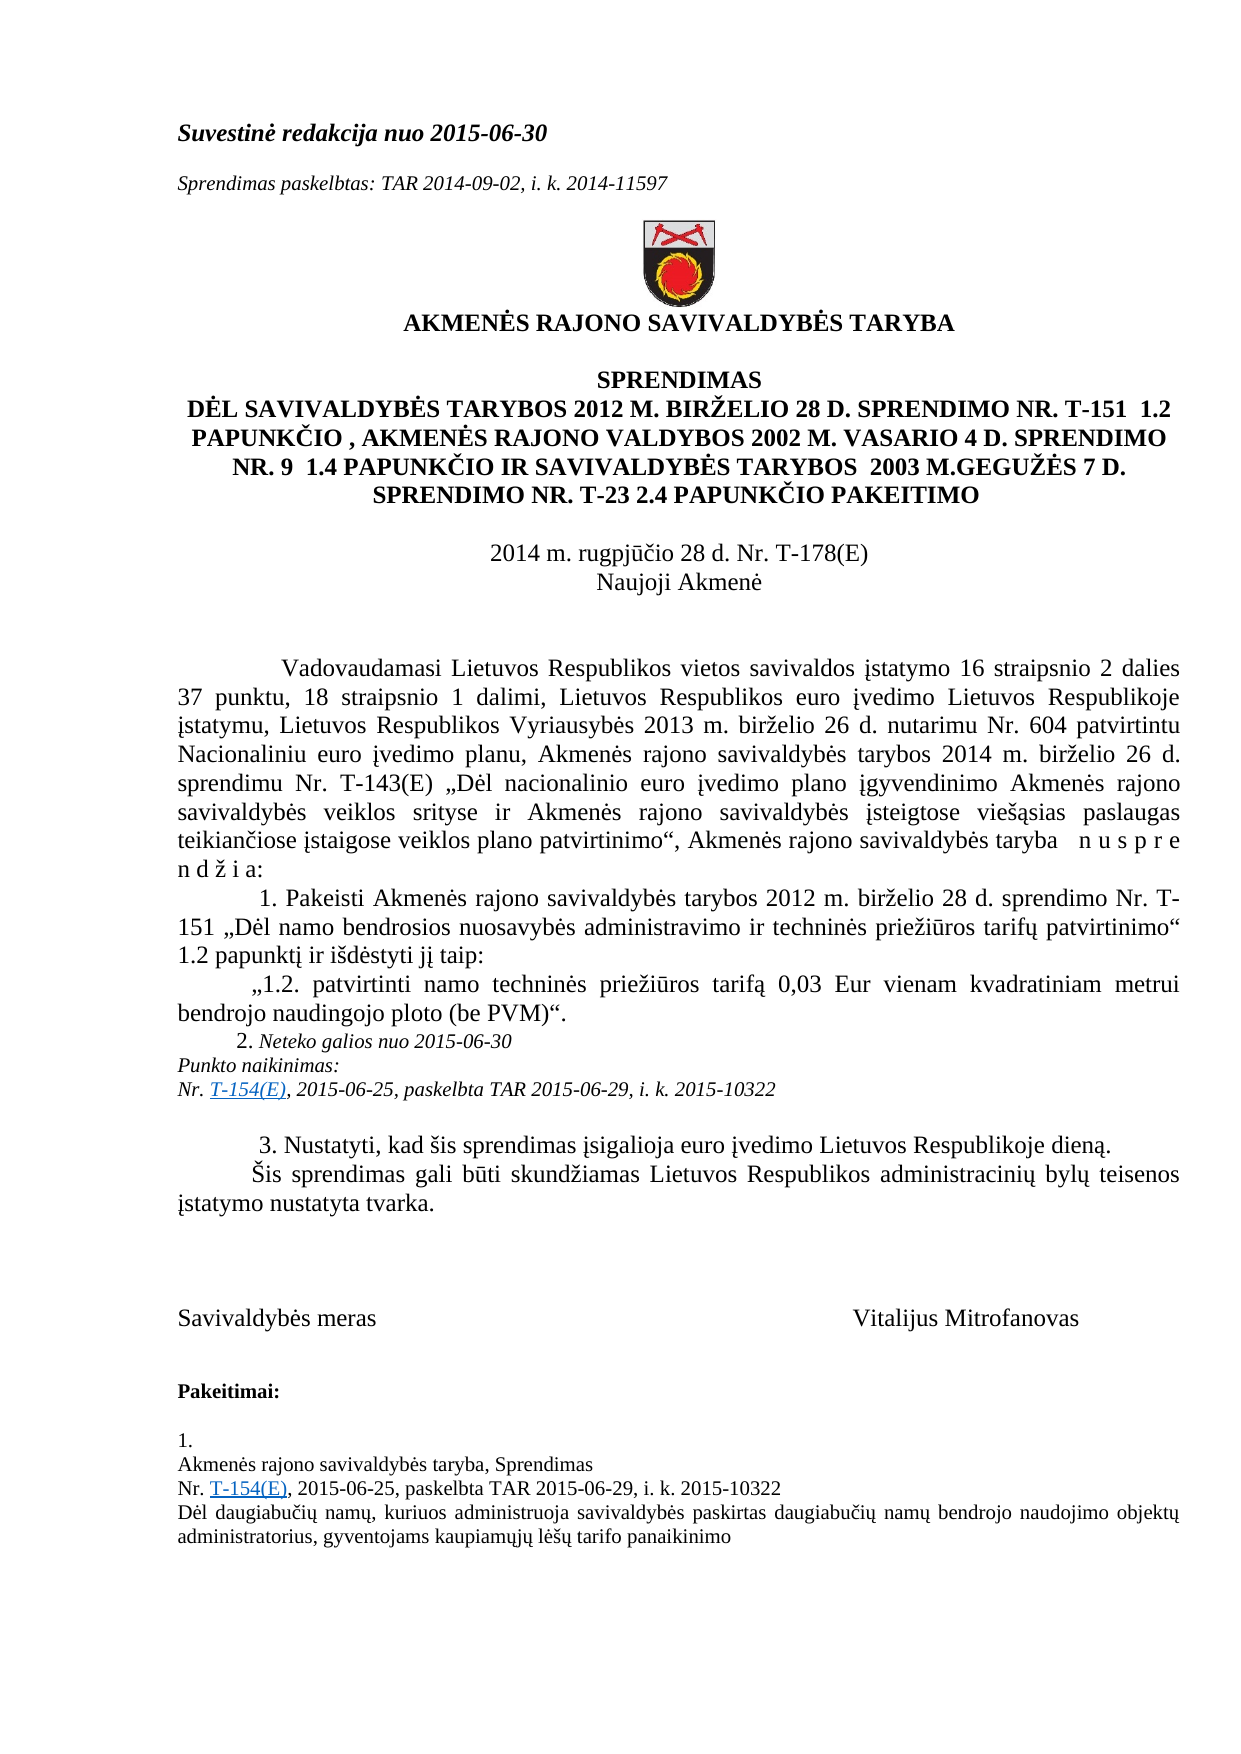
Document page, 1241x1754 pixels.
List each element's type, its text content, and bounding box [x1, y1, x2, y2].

text AKMENĖS RAJONO SAVIVALDYBĖS TARYBA [177, 308, 1181, 337]
text „1.2. patvirtinti namo techninės priežiūros tarifą 0,03 Eur vienam kvadratiniam metrui bendrojo naudingojo ploto (be PVM)“. [177, 969, 1181, 1027]
text Pakeitimai: [177, 1379, 1181, 1403]
text Savivaldybės meras Vitalijus Mitrofanovas [177, 1303, 1181, 1331]
text DĖL SAVIVALDYBĖS TARYBOS 2012 M. BIRŽELIO 28 D. SPRENDIMO NR. T-151 1.2 PAPUNKČIO , AKMENĖS RAJONO VALDYBOS 2002 M. VASARIO 4 D. SPRENDIMO NR. 9 1.4 PAPUNKČIO IR SAVIVALDYBĖS TARYBOS 2003 M.GEGUŽĖS 7 D. SPRENDIMO NR. T-23 2.4 PAPUNKČIO PAKEITIMO [177, 394, 1181, 509]
text 2014 m. rugpjūčio 28 d. Nr. T-178(E) [177, 538, 1181, 567]
text Nr. T-154(E), 2015-06-25, paskelbta TAR 2015-06-29, i. k. 2015-10322 [177, 1077, 1181, 1101]
text Naujoji Akmenė [177, 567, 1181, 596]
text Vadovaudamasi Lietuvos Respublikos vietos savivaldos įstatymo 16 straipsnio 2 dalies 37 punktu, 18 straipsnio 1 dalimi, Lietuvos Respublikos euro įvedimo Lietuvos Respublikoje įstatymu, Lietuvos Respublikos Vyriausybės 2013 m. birželio 26 d. nutarimu Nr. 604 patvirtintu Nacionaliniu euro įvedimo planu, Akmenės rajono savivaldybės tarybos 2014 m. birželio 26 d. sprendimu Nr. T-143(E) „Dėl nacionalinio euro įvedimo plano įgyvendinimo Akmenės rajono savivaldybės veiklos srityse ir Akmenės rajono savivaldybės įsteigtose viešąsias paslaugas teikiančiose įstaigose veiklos plano patvirtinimo“, Akmenės rajono savivaldybės taryba n u s p r e n d ž i a: [177, 653, 1181, 883]
text 1. [177, 1428, 1181, 1452]
text Suvestinė redakcija nuo 2015-06-30 [177, 118, 1181, 147]
text 2. Neteko galios nuo 2015-06-30 [177, 1027, 1181, 1053]
text Dėl daugiabučių namų, kuriuos administruoja savivaldybės paskirtas daugiabučių namų bendrojo naudojimo objektų administratorius, gyventojams kaupiamųjų lėšų tarifo panaikinimo [177, 1500, 1181, 1548]
text 1. Pakeisti Akmenės rajono savivaldybės tarybos 2012 m. birželio 28 d. sprendimo Nr. T-151 „Dėl namo bendrosios nuosavybės administravimo ir techninės priežiūros tarifų patvirtinimo“ 1.2 papunktį ir išdėstyti jį taip: [177, 883, 1181, 969]
text Akmenės rajono savivaldybės taryba, Sprendimas [177, 1452, 1181, 1476]
text Nr. T-154(E), 2015-06-25, paskelbta TAR 2015-06-29, i. k. 2015-10322 [177, 1476, 1181, 1500]
text Sprendimas paskelbtas: TAR 2014-09-02, i. k. 2014-11597 [177, 171, 1181, 195]
text Šis sprendimas gali būti skundžiamas Lietuvos Respublikos administracinių bylų teisenos įstatymo nustatyta tvarka. [177, 1159, 1181, 1216]
text 3. Nustatyti, kad šis sprendimas įsigalioja euro įvedimo Lietuvos Respublikoje dieną. [177, 1130, 1181, 1159]
text SPRENDIMAS [177, 366, 1181, 394]
text Punkto naikinimas: [177, 1053, 1181, 1077]
